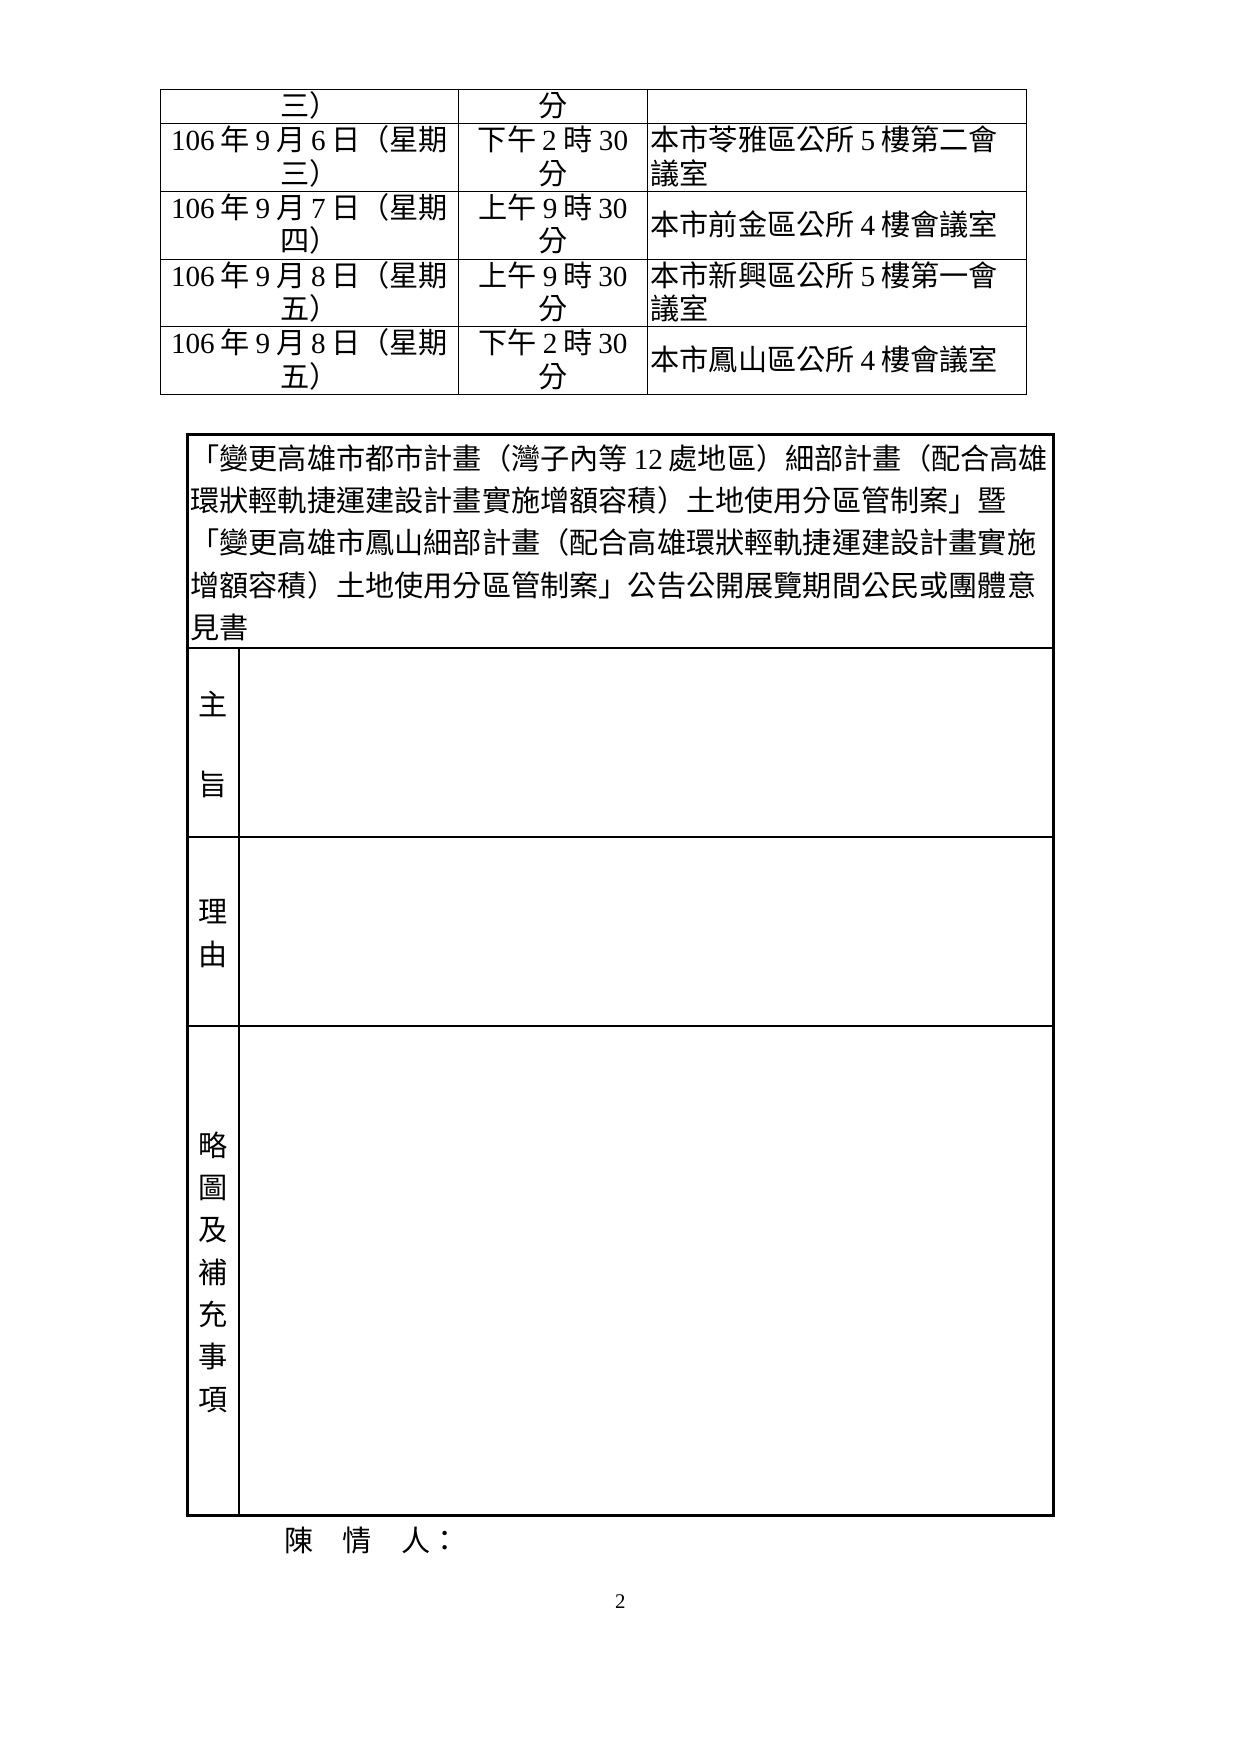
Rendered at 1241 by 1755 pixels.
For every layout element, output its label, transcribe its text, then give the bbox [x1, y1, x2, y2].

text 陳 情 人： [262, 1517, 1053, 1559]
table_cell [240, 1027, 1052, 1514]
table_cell 本市前金區公所4樓會議室 [648, 192, 1026, 258]
table_header 「變更高雄市都市計畫（灣子內等12處地區）細部計畫（配合高雄環狀輕軌捷運建設計畫實施增額容積）土地使用分區管制案」暨「變更高雄市鳳山細部計畫（配合高雄環狀輕軌捷運建設計畫實施增額容積）土地使用分區管制案」公告公開展覽期間公民或團體意見書 [189, 436, 1052, 647]
table_cell 上午9時30分 [459, 192, 647, 258]
table_cell 下午2時30 分 [459, 327, 647, 394]
table_cell 本市新興區公所5樓第一會議室 [648, 260, 1026, 326]
table_cell 上午9時30分 [459, 260, 647, 326]
table_cell [648, 90, 1026, 123]
table_cell 三） [161, 90, 458, 123]
table_cell 分 [459, 90, 647, 123]
table_cell 理 由 [189, 838, 238, 1025]
table_cell 本市鳳山區公所4樓會議室 [648, 327, 1026, 394]
table_cell 106年9月6日（星期三） [161, 124, 458, 191]
table_cell 106年9月7日（星期四） [161, 192, 458, 258]
table_cell [240, 838, 1052, 1025]
table_cell 略圖及補充事項 [189, 1027, 238, 1514]
table_cell 主 旨 [189, 649, 238, 836]
table_cell 本市苓雅區公所5樓第二會議室 [648, 124, 1026, 191]
table_cell 106年9月8日（星期五） [161, 327, 458, 394]
table_cell 下午2 時30分 [459, 124, 647, 191]
table_cell [240, 649, 1052, 836]
table_cell 106年9月8日（星期五） [161, 260, 458, 326]
